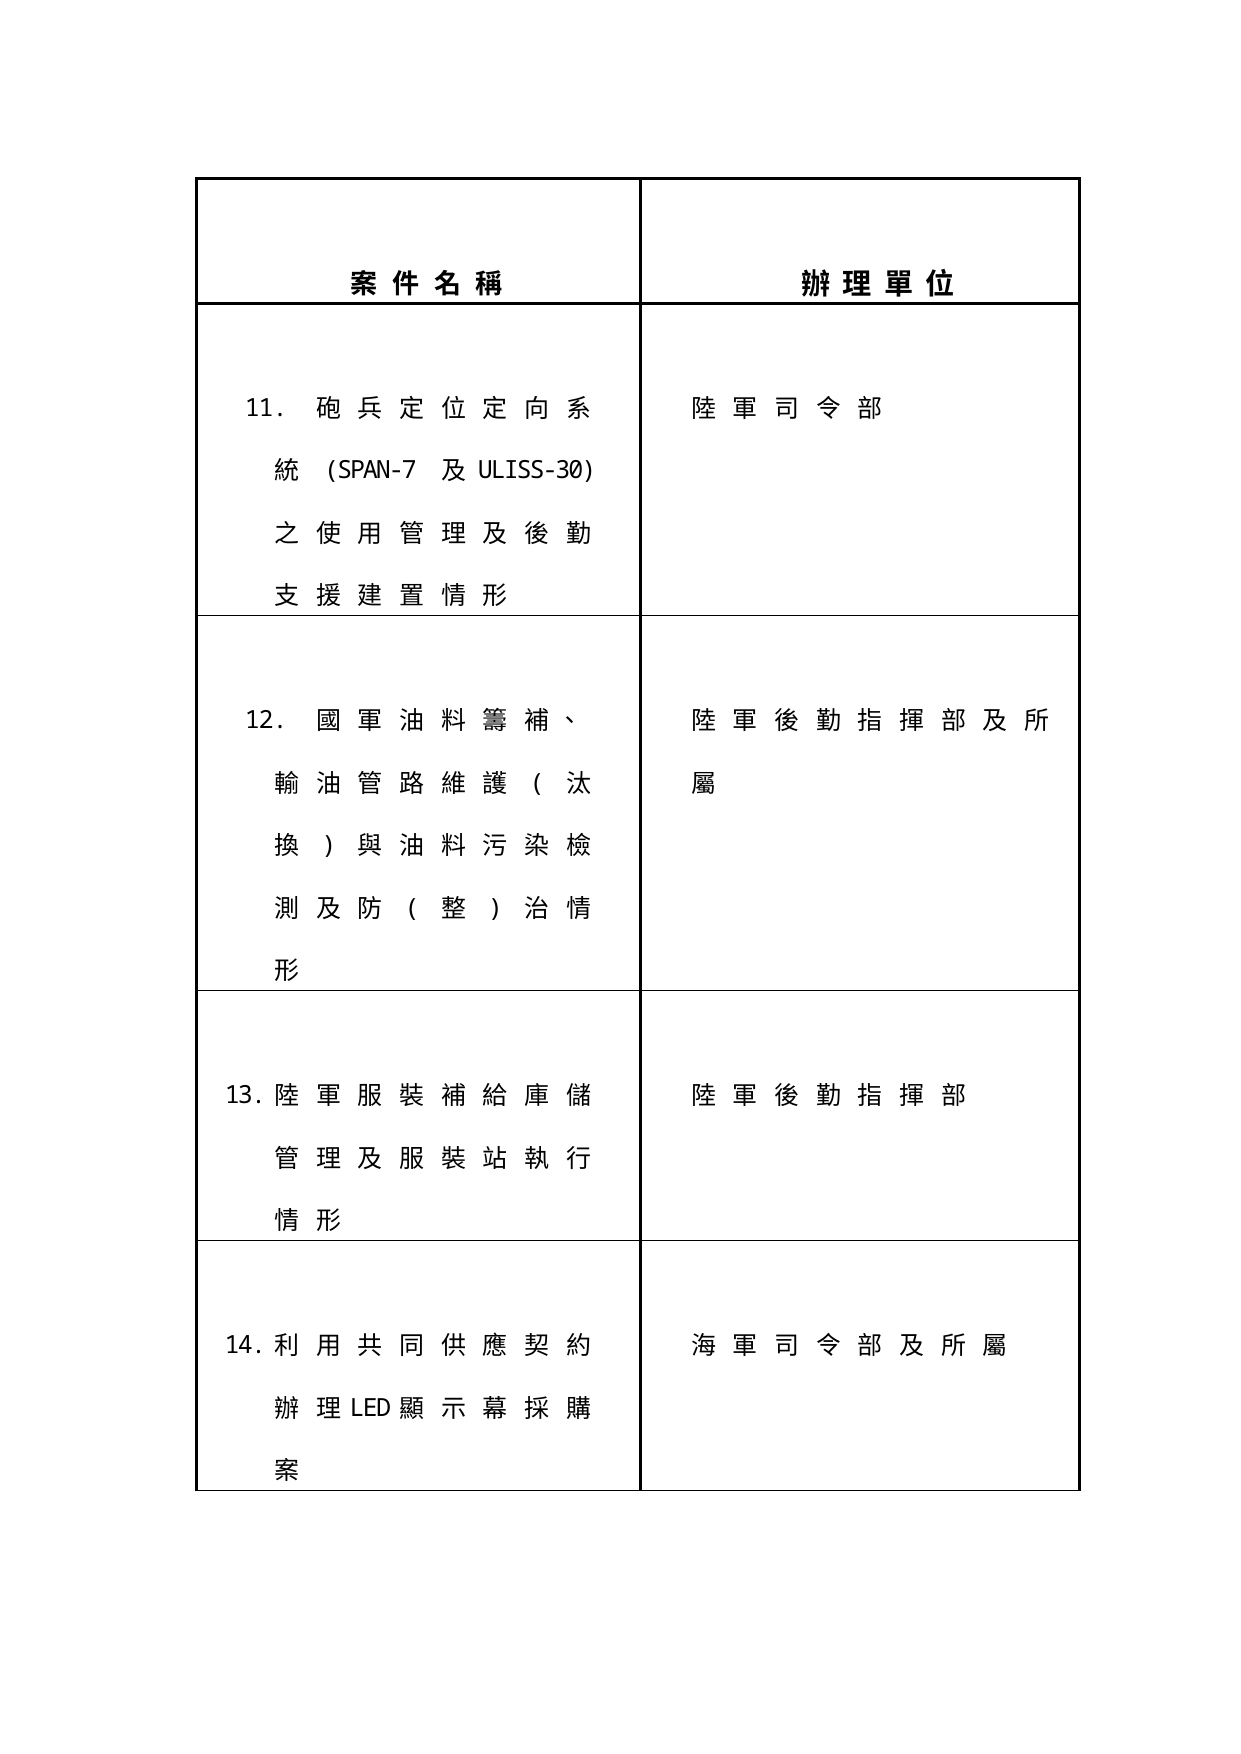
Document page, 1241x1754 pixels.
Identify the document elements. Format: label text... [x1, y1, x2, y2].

table_cell 14.利用共同供應契約辦理LED顯示幕採購案 [198, 1241, 639, 1490]
table_cell 陸軍後勤指揮部及所屬 [642, 616, 1078, 990]
table_header 辦理單位 [642, 180, 1078, 302]
table_cell 13.陸軍服裝補給庫儲管理及服裝站執行情形 [198, 991, 639, 1240]
table_cell 海軍司令部及所屬 [642, 1241, 1078, 1490]
table_cell 11.砲兵定位定向系統(SPAN-7及ULISS-30)之使用管理及後勤支援建置情形 [198, 305, 639, 615]
table_cell 陸軍司令部 [642, 305, 1078, 615]
table_cell 陸軍後勤指揮部 [642, 991, 1078, 1240]
table_header 案件名稱 [198, 180, 639, 302]
table_cell 12.國軍油料籌補、輸油管路維護(汰換)與油料污染檢測及防(整)治情形 [198, 616, 639, 990]
